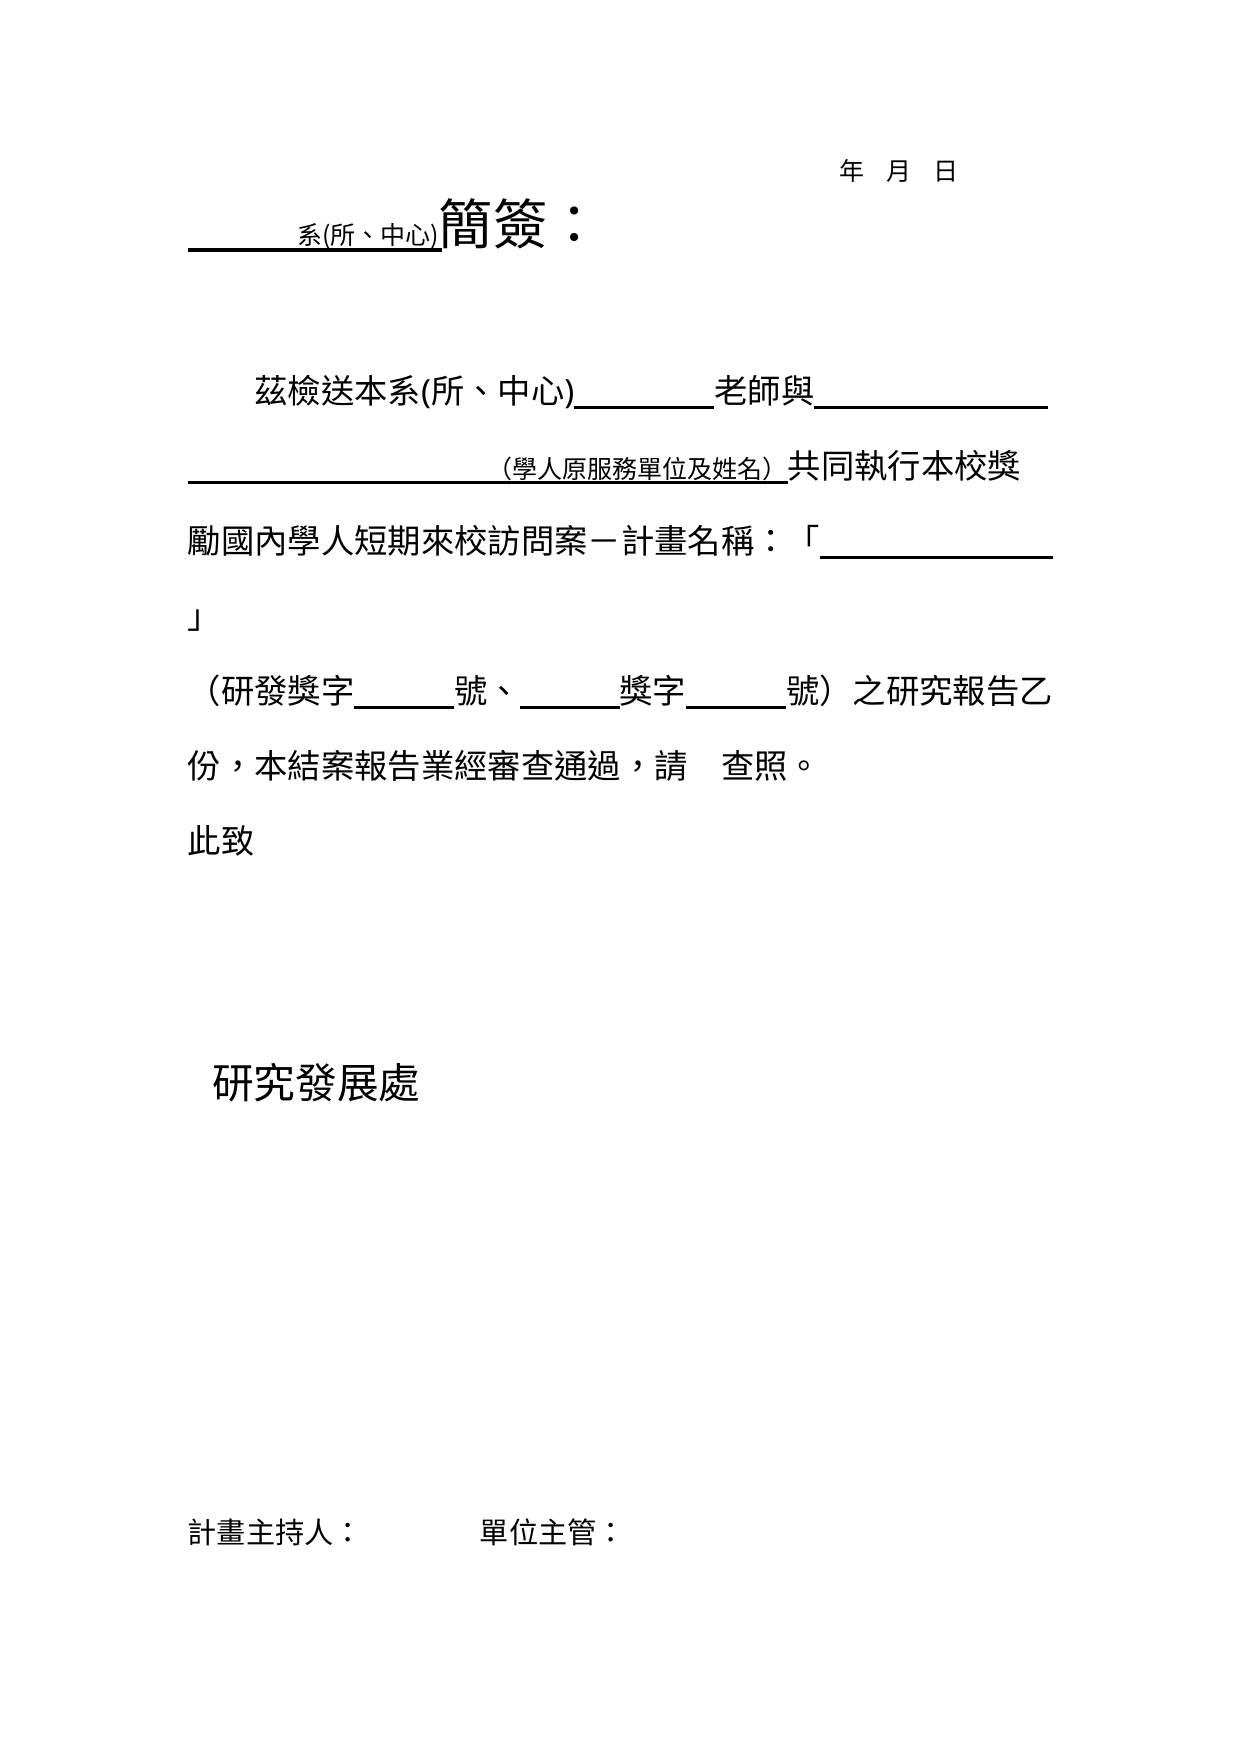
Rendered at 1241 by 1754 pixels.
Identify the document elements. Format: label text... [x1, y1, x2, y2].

text 研究發展處 [187, 1043, 1053, 1118]
text 此致 [187, 802, 1053, 877]
text 系(所、中心)簡簽： [187, 144, 1073, 277]
text （學人原服務單位及姓名）共同執行本校獎勵國內學人短期來校訪問案－計畫名稱：「 」 （研發獎字 號、 獎字 號）之研究報告乙份，本結案報告業經審查通過，請 查照。 [187, 427, 1053, 802]
text 茲檢送本系(所、中心) 老師與 [187, 352, 1053, 427]
text 年 月 日 [813, 152, 1058, 188]
text 計畫主持人： 單位主管： [187, 1493, 1053, 1568]
